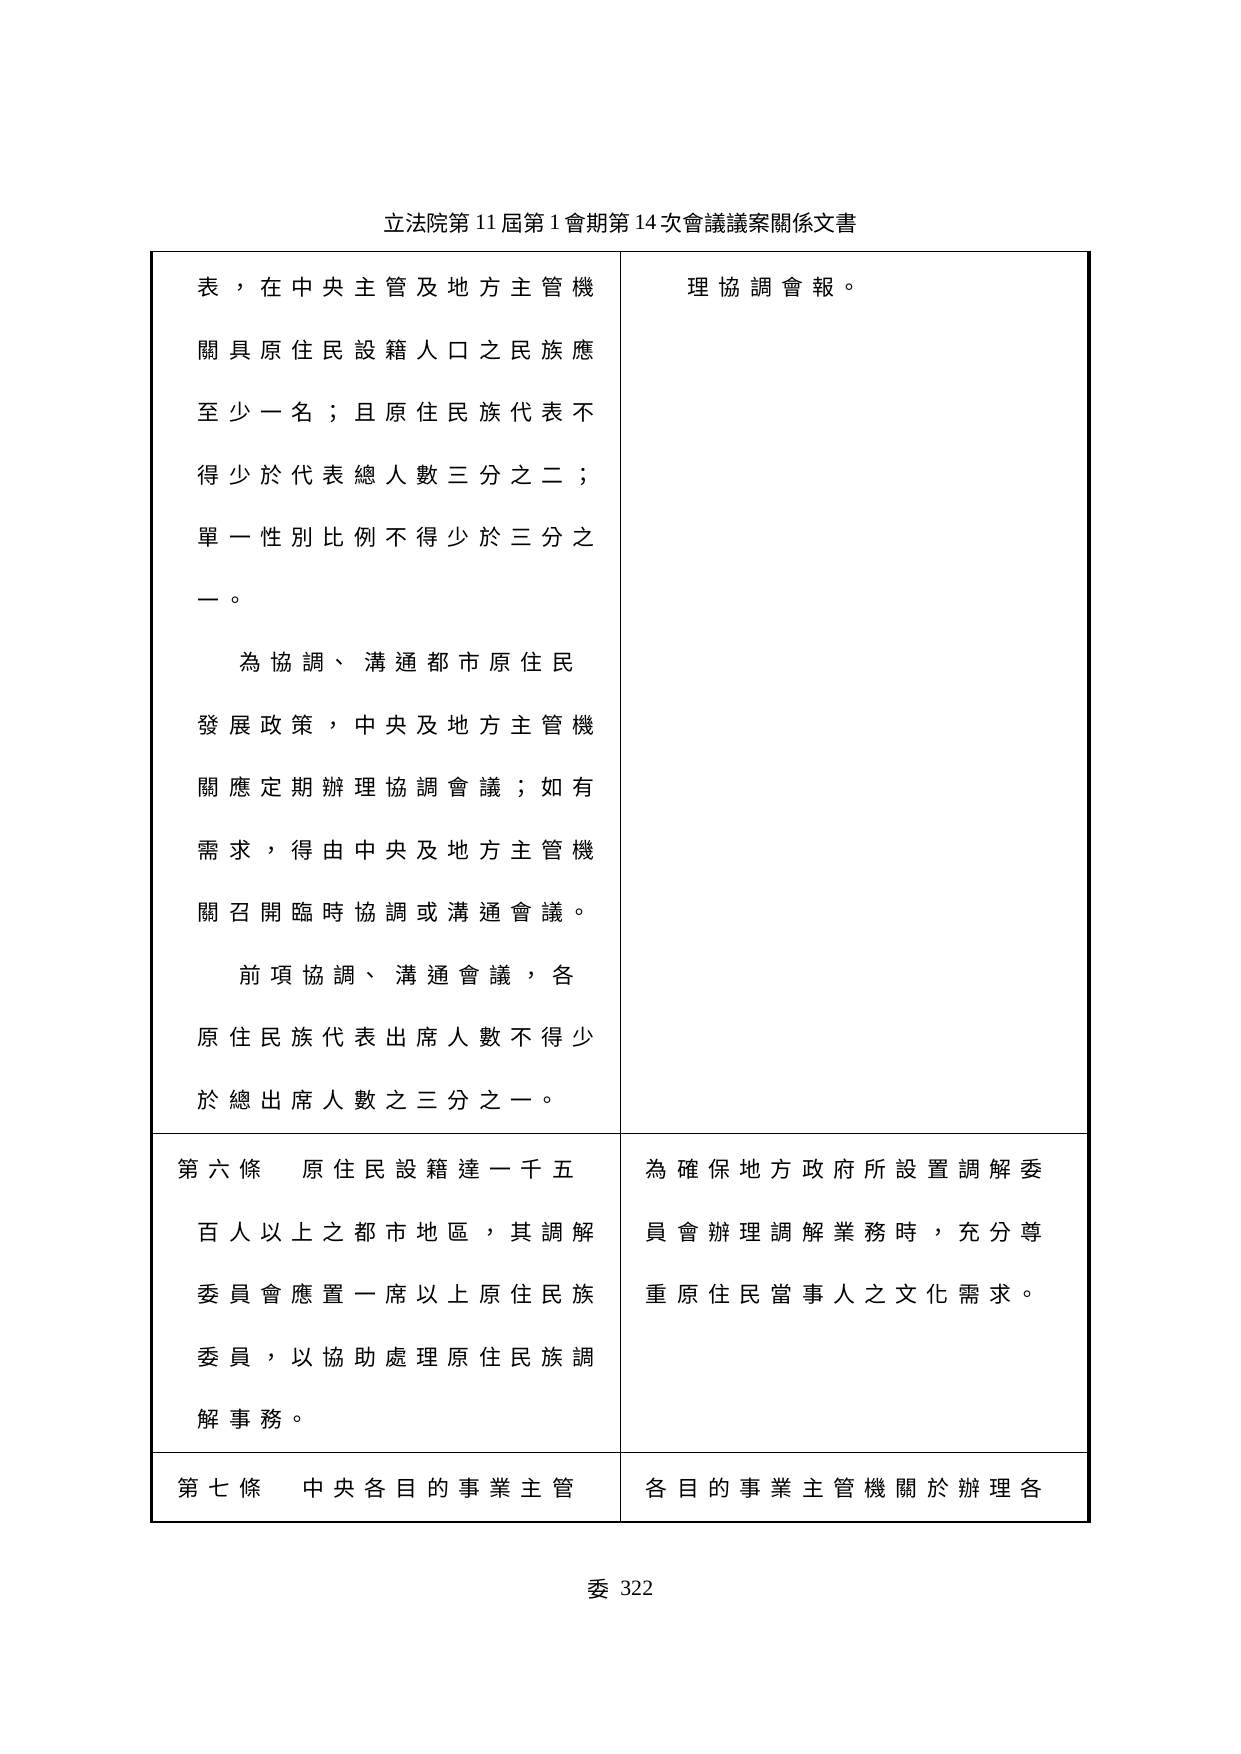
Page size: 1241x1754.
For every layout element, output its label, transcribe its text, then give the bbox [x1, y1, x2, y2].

table_cell 為確保地方政府所設置調解委員會辦理調解業務時，充分尊重原住民當事人之文化需求。 [621, 1134, 1087, 1452]
table_cell 第六條 原住民設籍達一千五百人以上之都市地區，其調解委員會應置一席以上原住民族委員，以協助處理原住民族調解事務。 [153, 1134, 620, 1452]
table_cell 理協調會報。 [621, 252, 1087, 1133]
table_cell 各目的事業主管機關於辦理各 [621, 1453, 1087, 1521]
table_cell 表，在中央主管及地方主管機關具原住民設籍人口之民族應至少一名；且原住民族代表不得少於代表總人數三分之二；單一性別比例不得少於三分之一。 為協調、溝通都市原住民發展政策，中央及地方主管機關應定期辦理協調會議；如有需求，得由中央及地方主管機關召開臨時協調或溝通會議。 前項協調、溝通會議，各原住民族代表出席人數不得少於總出席人數之三分之一。 [153, 252, 620, 1133]
table_cell 第七條 中央各目的事業主管 [153, 1453, 620, 1521]
